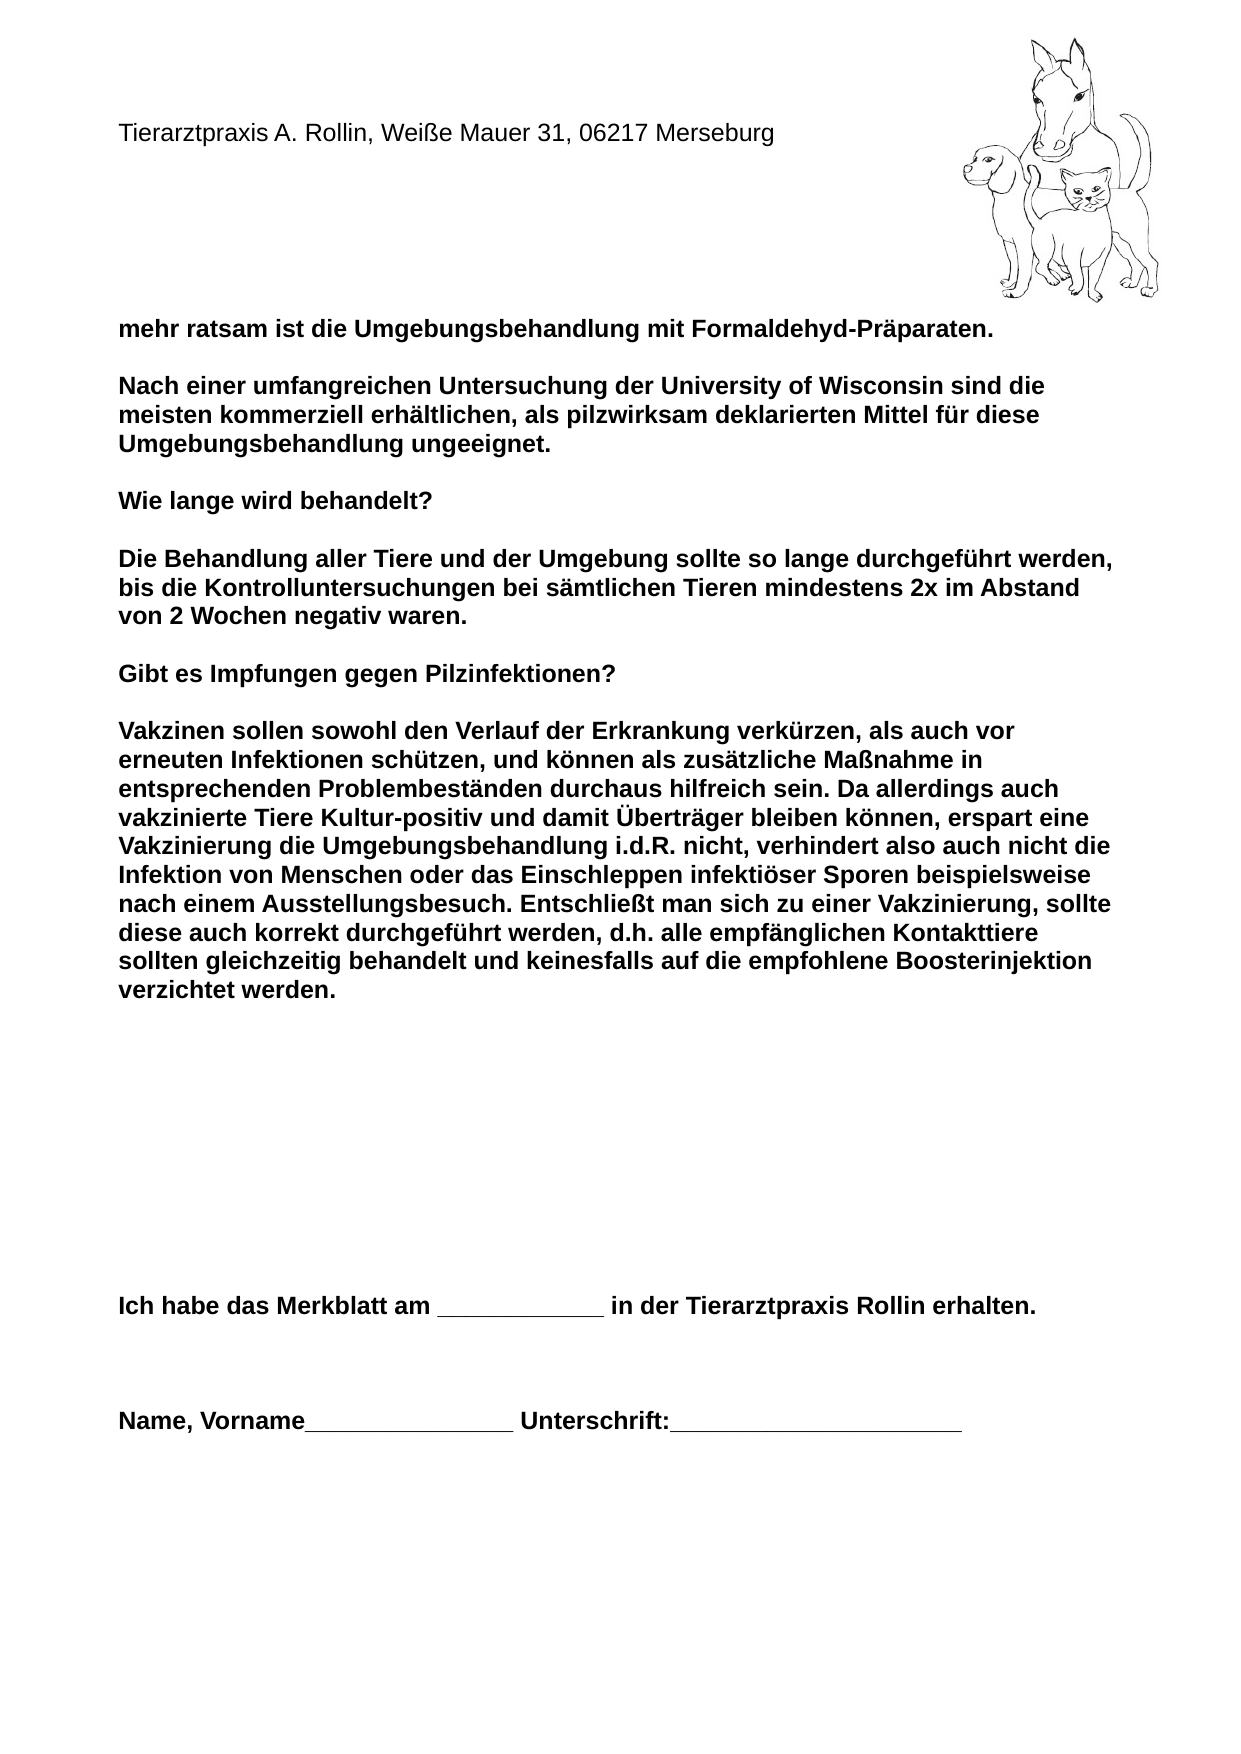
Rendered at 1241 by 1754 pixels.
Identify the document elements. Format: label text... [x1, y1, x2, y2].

text mehr ratsam ist die Umgebungsbehandlung mit Formaldehyd-Präparaten. Nach einer umfangreichen Untersuchung der University of Wisconsin sind die meisten kommerziell erhältlichen, als pilzwirksam deklarierten Mittel für diese Umgebungsbehandlung ungeeignet. Wie lange wird behandelt? Die Behandlung aller Tiere und der Umgebung sollte so lange durchgeführt werden, bis die Kontrolluntersuchungen bei sämtlichen Tieren mindestens 2x im Abstand von 2 Wochen negativ waren. Gibt es Impfungen gegen Pilzinfektionen? Vakzinen sollen sowohl den Verlauf der Erkrankung verkürzen, als auch vor erneuten Infektionen schützen, und können als zusätzliche Maßnahme in entsprechenden Problembeständen durchaus hilfreich sein. Da allerdings auch vakzinierte Tiere Kultur-positiv und damit Überträger bleiben können, erspart eine Vakzinierung die Umgebungsbehandlung i.d.R. nicht, verhindert also auch nicht die Infektion von Menschen oder das Einschleppen infektiöser Sporen beispielsweise nach einem Ausstellungsbesuch. Entschließt man sich zu einer Vakzinierung, sollte diese auch korrekt durchgeführt werden, d.h. alle empfänglichen Kontakttiere sollten gleichzeitig behandelt und keinesfalls auf die empfohlene Boosterinjektion verzichtet werden. [118, 176, 1122, 1061]
picture [944, 31, 1178, 314]
text Name, Vorname_______________ Unterschrift:_____________________ [118, 1406, 1122, 1435]
text Ich habe das Merkblatt am ____________ in der Tierarztpraxis Rollin erhalten. [118, 1291, 1122, 1320]
